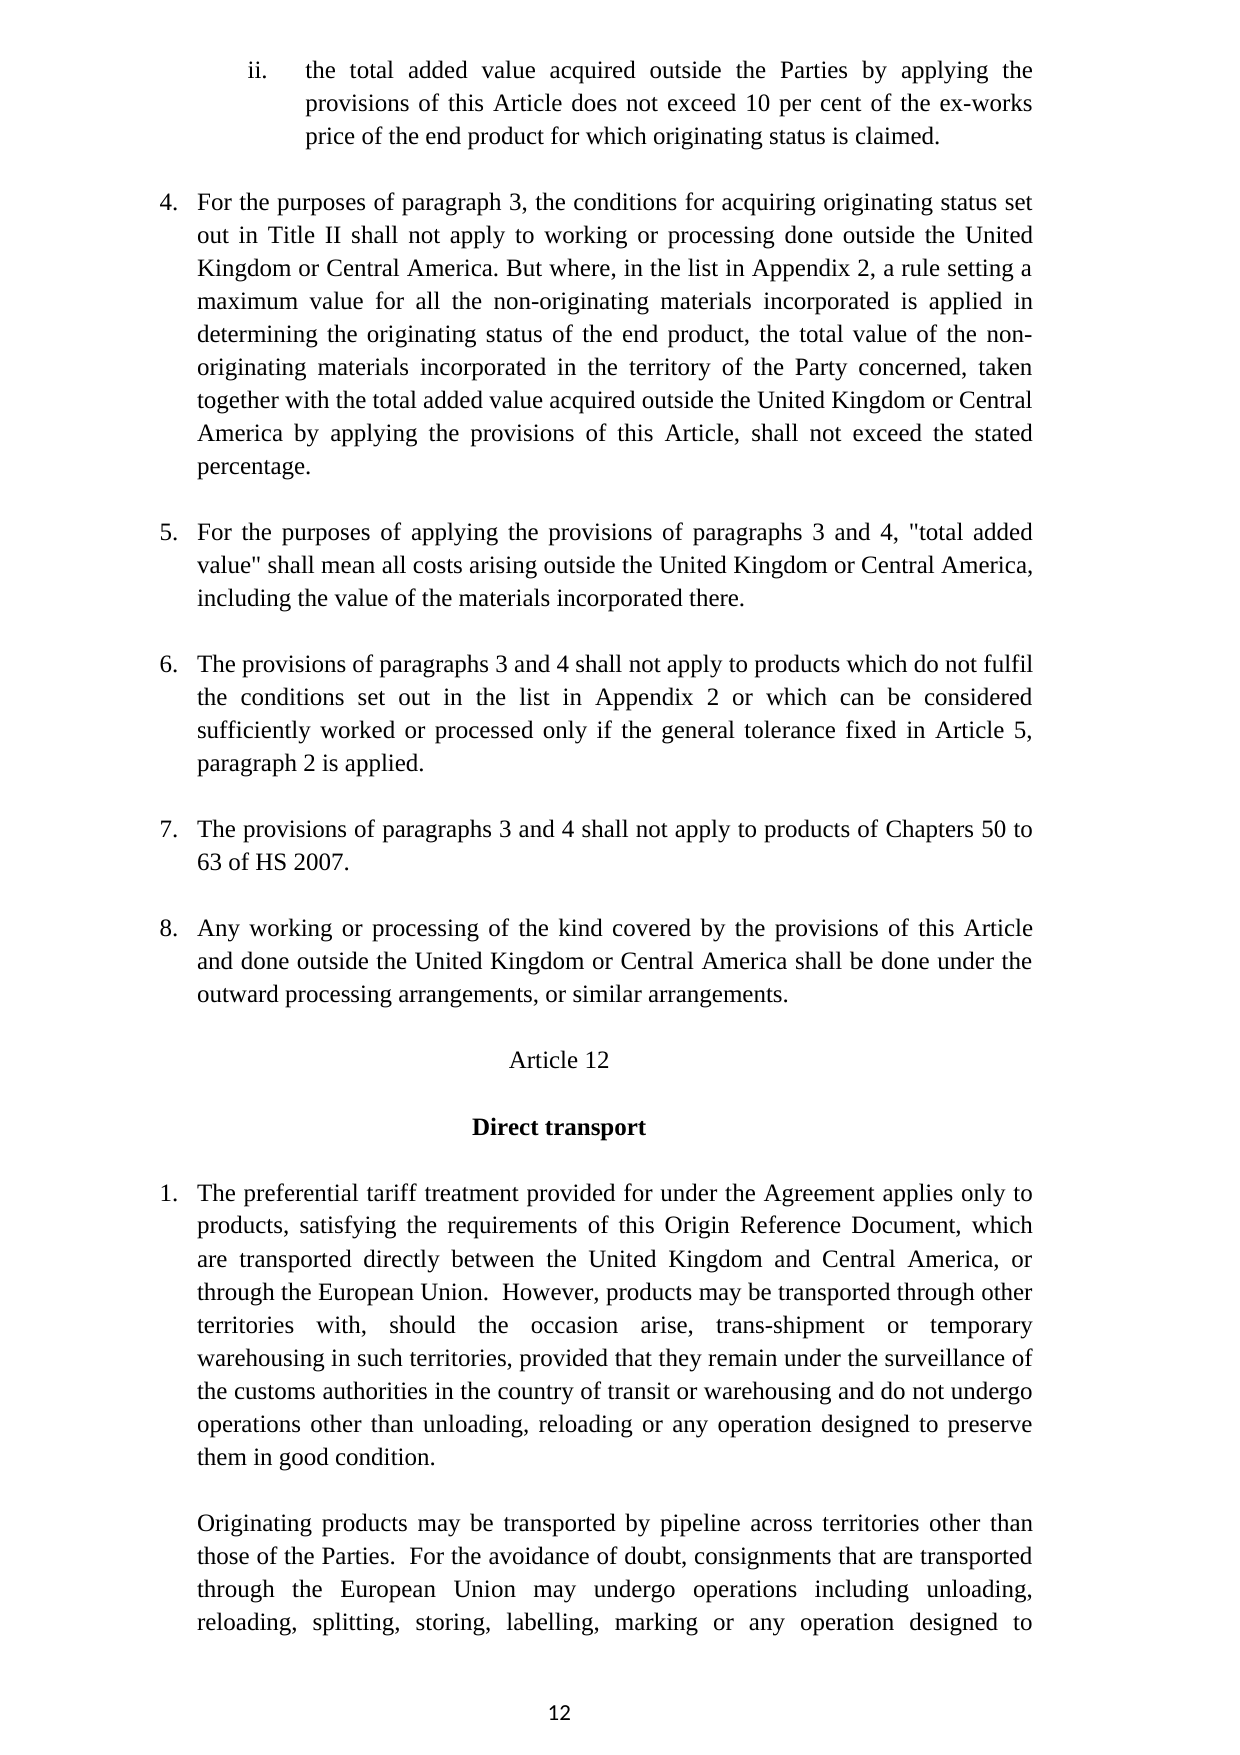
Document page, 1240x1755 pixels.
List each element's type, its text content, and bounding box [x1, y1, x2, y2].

text Originating products may be transported by pipeline across territories other than those of the Parties. For the avoidance of doubt, consignments that are transported through the European Union may undergo operations including unloading, reloading, splitting, storing, labelling, marking or any operation designed to preserved them in good condition provided they remain under the surveillance of the customs authorities in the European Union Member State. [197, 1508, 1034, 1636]
list The provisions of paragraphs 3 and 4 shall not apply to products which do not fulfil the conditions set out in the list in Appendix 2 or which can be considered sufficiently worked or processed only if the general tolerance fixed in Article 5, paragraph 2 is applied. [159, 649, 1034, 777]
list the total added value acquired outside the Parties by applying the provisions of this Article does not exceed 10 per cent of the ex-works price of the end product for which originating status is claimed. [268, 55, 1034, 88]
list For the purposes of applying the provisions of paragraphs 3 and 4, "total added value" shall mean all costs arising outside the United Kingdom or Central America, including the value of the materials incorporated there. [159, 517, 1034, 612]
list the total added value acquired outside the Parties by applying the provisions of this Article does not exceed 10 per cent of the ex-works price of the end product for which originating status is claimed. [268, 108, 1034, 150]
list Any working or processing of the kind covered by the provisions of this Article and done outside the United Kingdom or Central America shall be done under the outward processing arrangements, or similar arrangements. [159, 913, 1034, 1008]
text Direct transport [84, 1112, 1034, 1140]
list For the purposes of paragraph 3, the conditions for acquiring originating status set out in Title II shall not apply to working or processing done outside the United Kingdom or Central America. But where, in the list in Appendix 2, a rule setting a maximum value for all the non-originating materials incorporated is applied in determining the originating status of the end product, the total value of the non-originating materials incorporated in the territory of the Party concerned, taken together with the total added value acquired outside the United Kingdom or Central America by applying the provisions of this Article, shall not exceed the stated percentage. [159, 187, 1034, 480]
text Article 12 [84, 1046, 1034, 1074]
list The provisions of paragraphs 3 and 4 shall not apply to products of Chapters 50 to 63 of HS 2007. [159, 814, 1034, 876]
list The preferential tariff treatment provided for under the Agreement applies only to products, satisfying the requirements of this Origin Reference Document, which are transported directly between the United Kingdom and Central America, or through the European Union. However, products may be transported through other territories with, should the occasion arise, trans-shipment or temporary warehousing in such territories, provided that they remain under the surveillance of the customs authorities in the country of transit or warehousing and do not undergo operations other than unloading, reloading or any operation designed to preserve them in good condition. [159, 1178, 1034, 1471]
